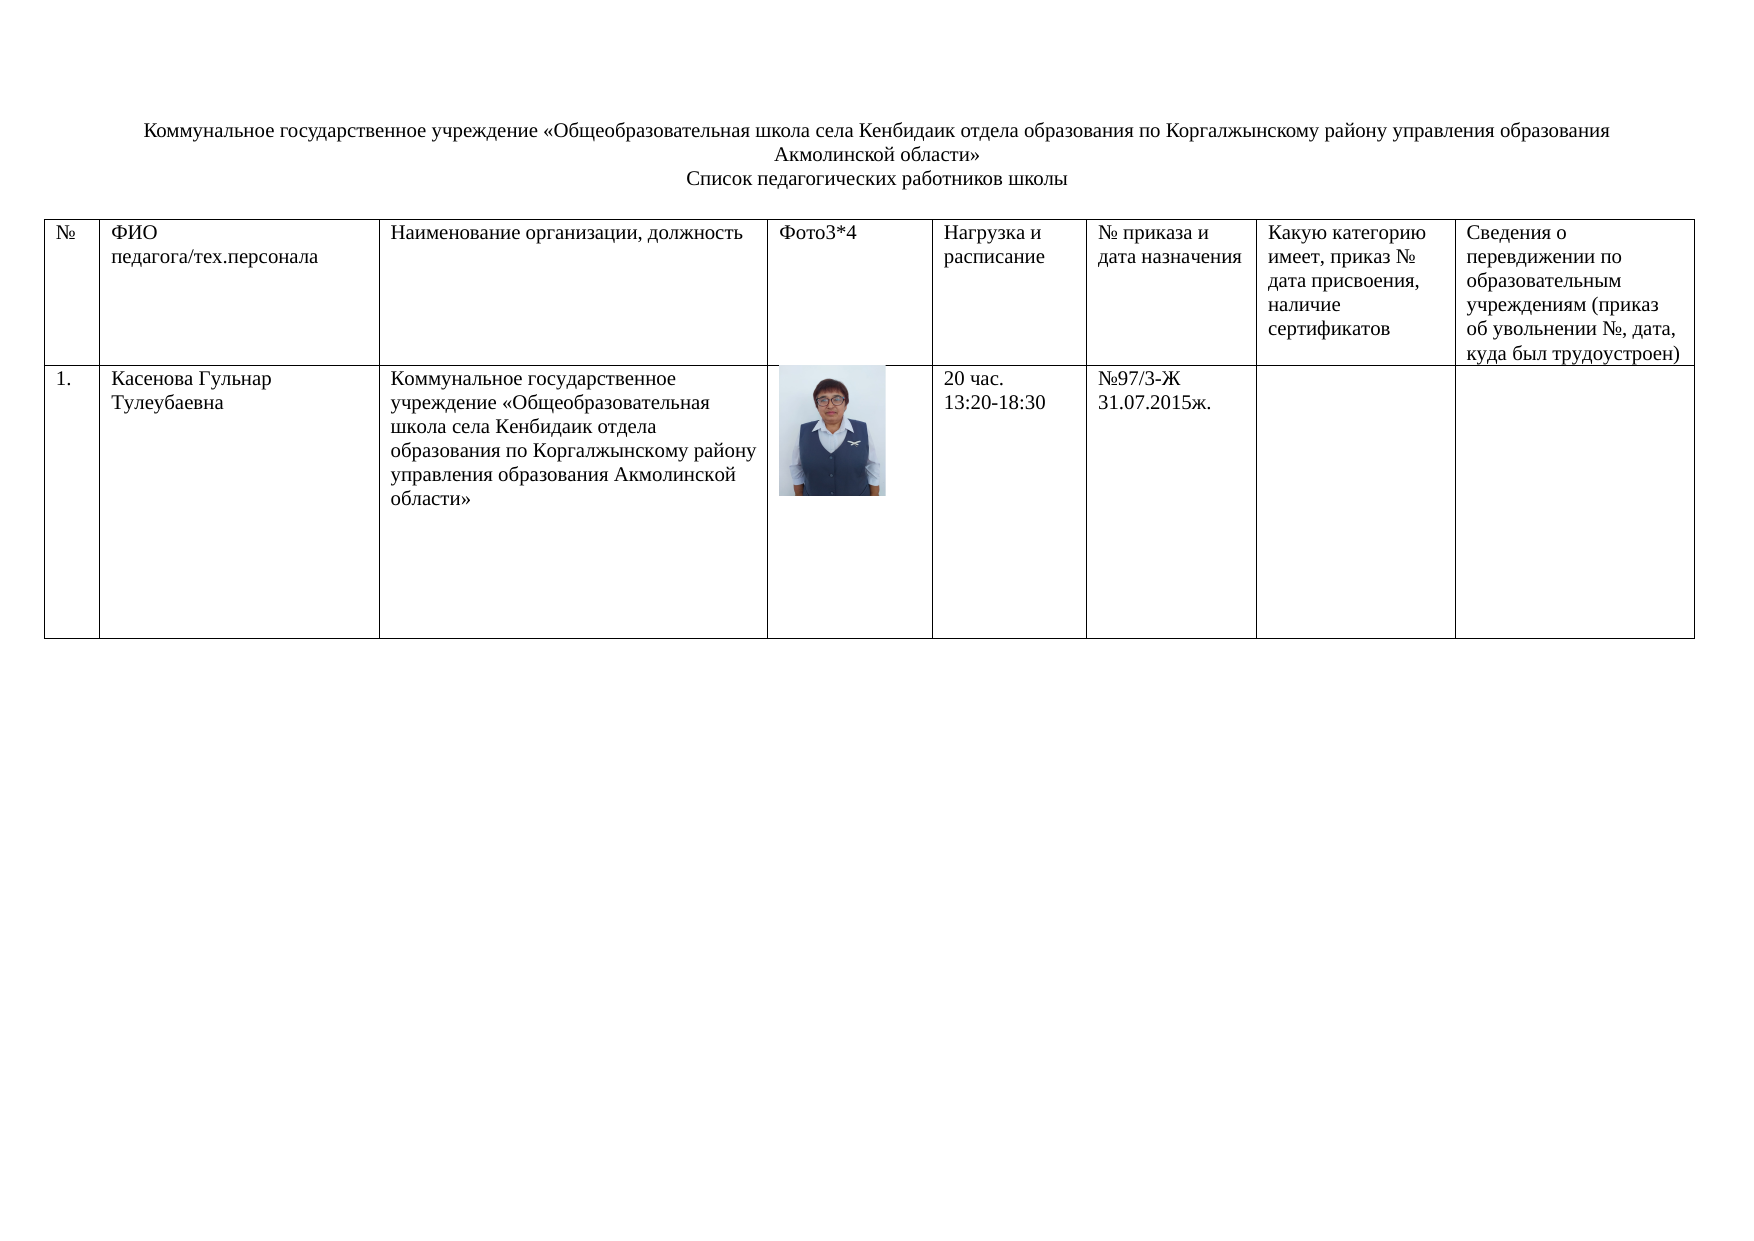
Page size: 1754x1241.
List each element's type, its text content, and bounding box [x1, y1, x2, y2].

table_cell 20 час. 13:20-18:30 [933, 366, 1086, 638]
table_header Фото3*4 [768, 220, 932, 364]
table_header № [45, 220, 99, 364]
table_header ФИО педагога/тех.персонала [100, 220, 379, 364]
table_cell [768, 366, 932, 638]
picture [779, 365, 886, 496]
table_cell Коммунальное государственное учреждение «Общеобразовательная школа села Кенбидаик отдела образования по Коргалжынскому району управления образования Акмолинской области» [380, 366, 767, 638]
table_header Нагрузка и расписание [933, 220, 1086, 364]
table_header Наименование организации, должность [380, 220, 767, 364]
table_header Сведения о перевдижении по образовательным учреждениям (приказ об увольнении №, дата, куда был трудоустроен) [1456, 220, 1694, 364]
table_cell [1257, 366, 1455, 638]
table_header № приказа и дата назначения [1087, 220, 1256, 364]
text Список педагогических работников школы [118, 166, 1636, 190]
table_cell [1456, 366, 1694, 638]
table_cell Касенова Гульнар Тулеубаевна [100, 366, 379, 638]
text Коммунальное государственное учреждение «Общеобразовательная школа села Кенбидаик отдела образования по Коргалжынскому району управления образования Акмолинской области» [118, 118, 1636, 166]
table_cell №97/3-Ж 31.07.2015ж. [1087, 366, 1256, 638]
table_cell 1. [45, 366, 99, 638]
table_header Какую категорию имеет, приказ № дата присвоения, наличие сертификатов [1257, 220, 1455, 364]
